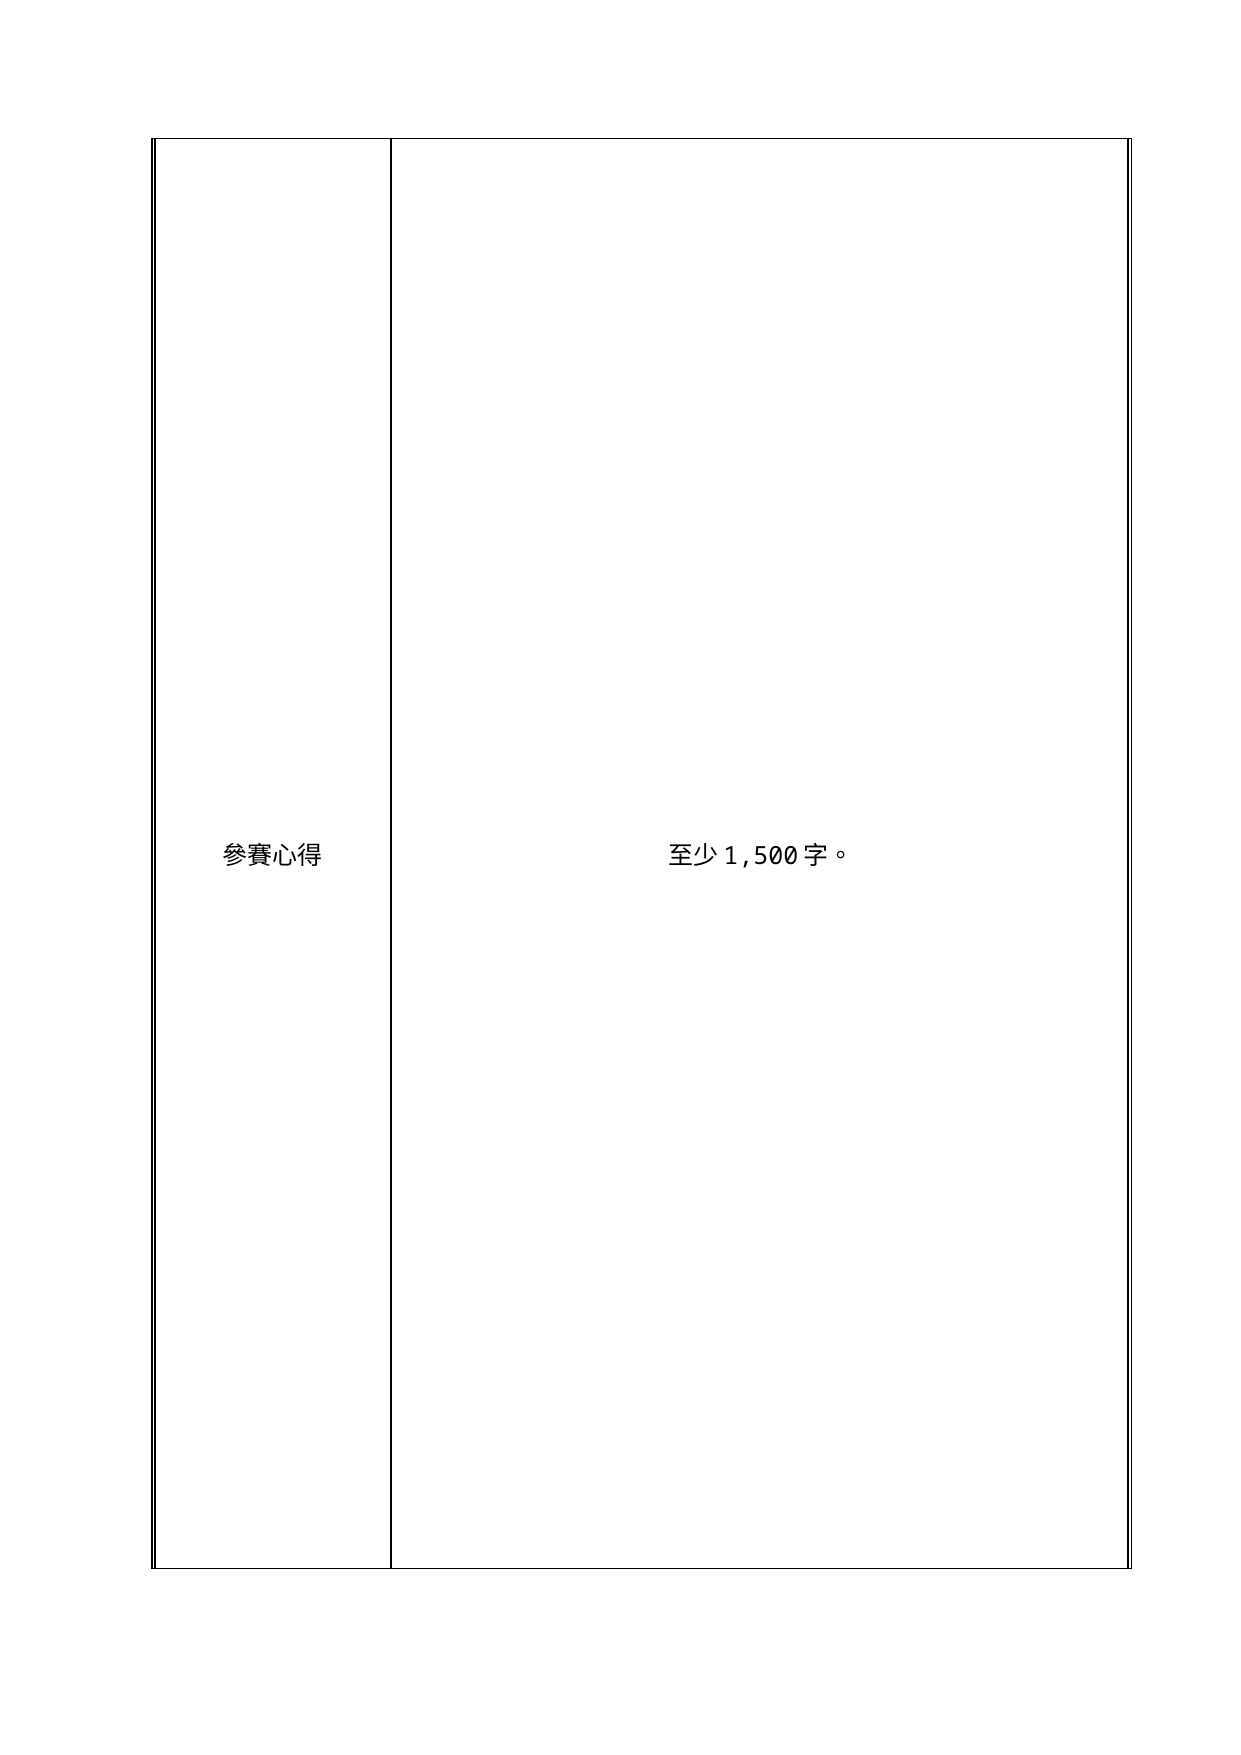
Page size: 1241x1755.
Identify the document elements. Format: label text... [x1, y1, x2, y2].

table_cell 至少1,500字。 [392, 139, 1127, 1568]
table_cell 參賽心得 [156, 139, 390, 1568]
